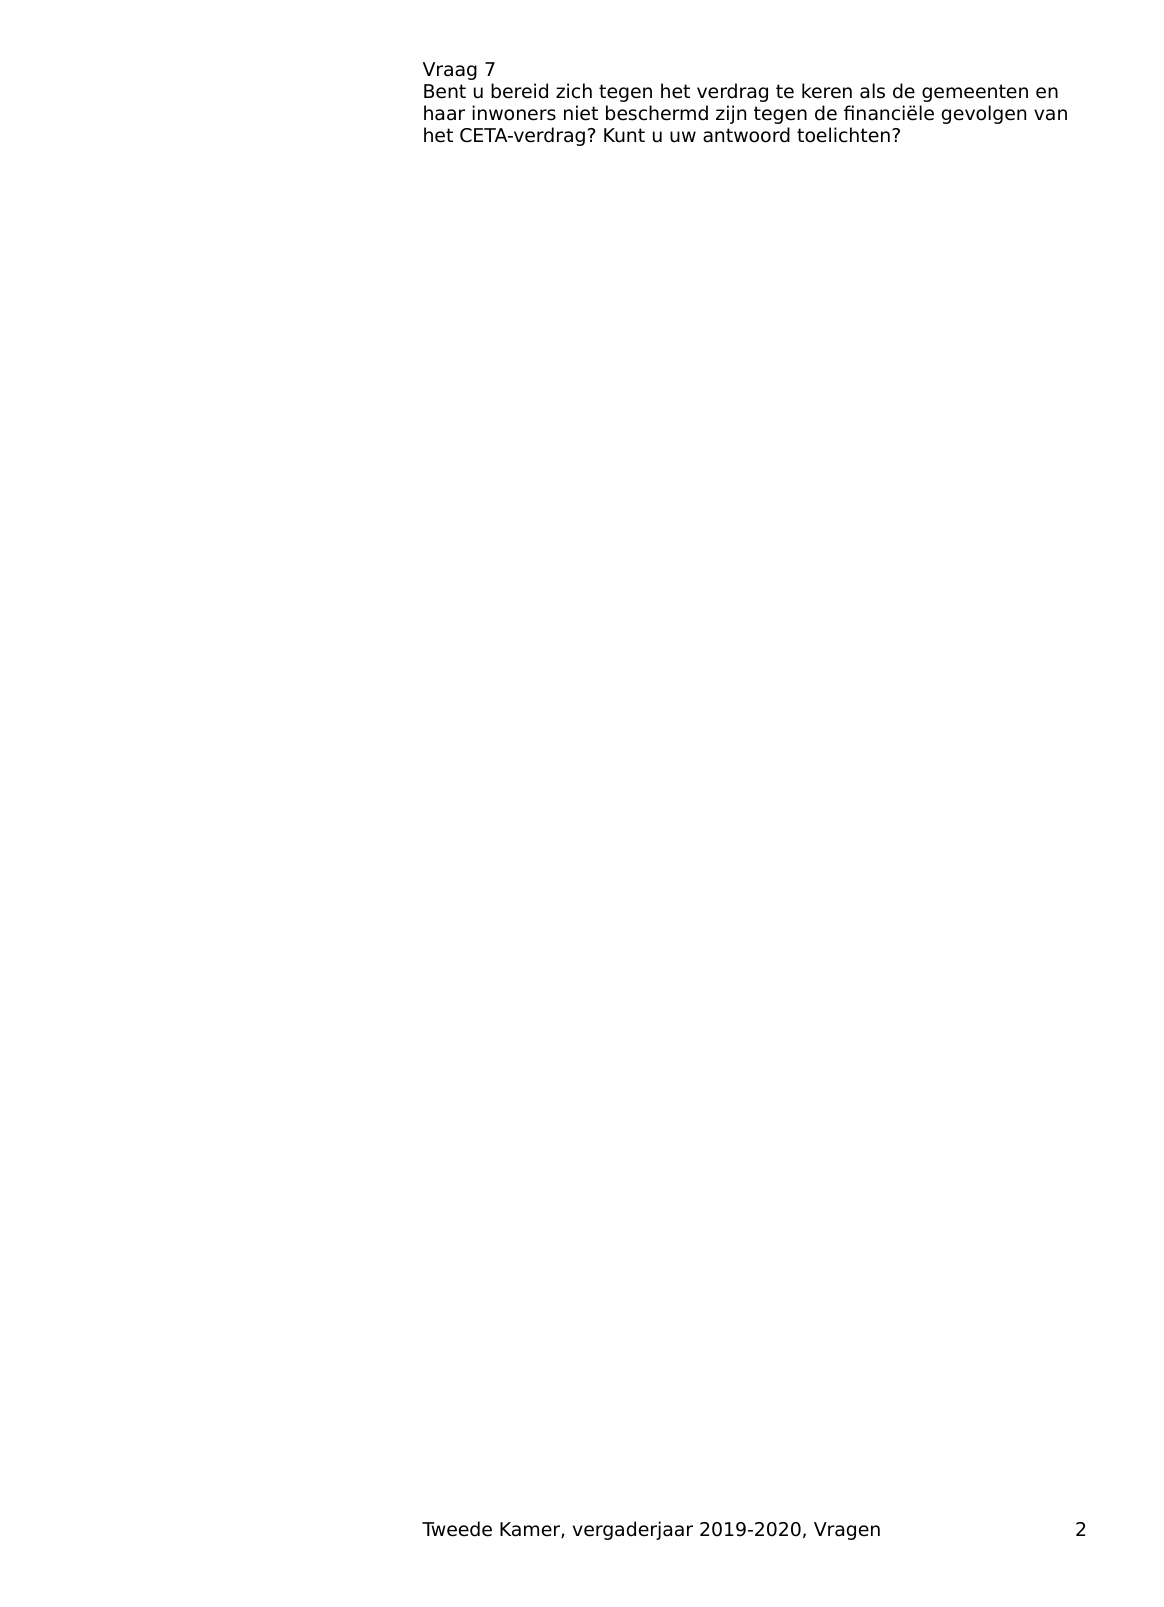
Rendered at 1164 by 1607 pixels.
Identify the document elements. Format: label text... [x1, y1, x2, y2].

text Bent u bereid zich tegen het verdrag te keren als de gemeenten en haar inwoners niet beschermd zijn tegen de financiële gevolgen van het CETA-verdrag? Kunt u uw antwoord toelichten? [422, 81, 1087, 147]
text Vraag 7 [422, 59, 1087, 81]
